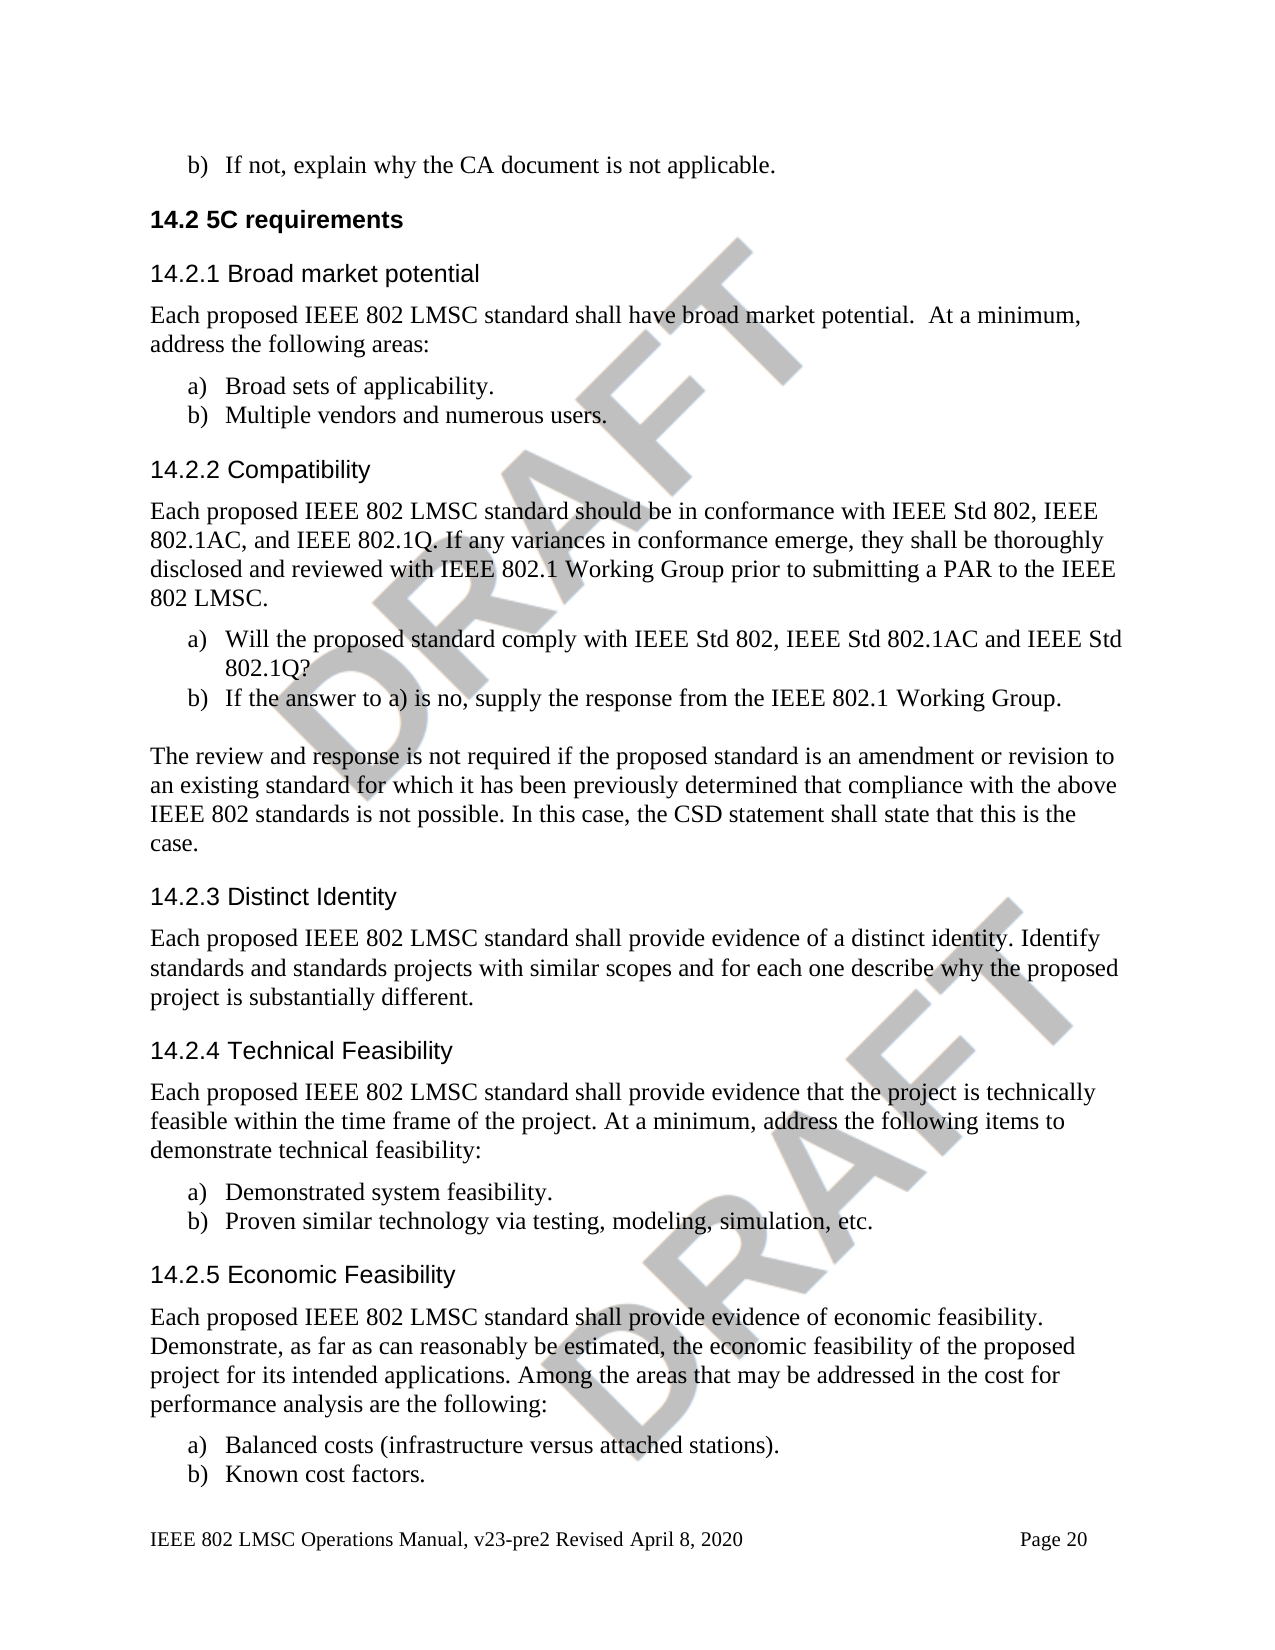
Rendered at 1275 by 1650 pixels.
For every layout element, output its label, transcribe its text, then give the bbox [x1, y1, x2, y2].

list Broad sets of applicability. [187, 371, 1125, 400]
list Multiple vendors and numerous users. [187, 400, 1125, 429]
text Each proposed IEEE 802 LMSC standard shall provide evidence that the project is technically feasible within the time frame of the project. At a minimum, address the following items to demonstrate technical feasibility: [150, 1077, 1125, 1164]
list Proven similar technology via testing, modeling, simulation, etc. [187, 1206, 1125, 1235]
subtitle Technical Feasibility [150, 1036, 1125, 1065]
subtitle Compatibility [150, 454, 1125, 483]
subtitle 5C requirements [150, 204, 1125, 234]
text The review and response is not required if the proposed standard is an amendment or revision to an existing standard for which it has been previously determined that compliance with the above IEEE 802 standards is not possible. In this case, the CSD statement shall state that this is the case. [150, 741, 1125, 857]
list Will the proposed standard comply with IEEE Std 802, IEEE Std 802.1AC and IEEE Std 802.1Q? [187, 624, 1125, 682]
text Each proposed IEEE 802 LMSC standard shall provide evidence of a distinct identity. Identify standards and standards projects with similar scopes and for each one describe why the proposed project is substantially different. [150, 923, 1125, 1011]
list Known cost factors. [187, 1459, 1125, 1488]
list If the answer to a) is no, supply the response from the IEEE 802.1 Working Group. [187, 682, 1125, 741]
list Demonstrated system feasibility. [187, 1177, 1125, 1206]
text Each proposed IEEE 802 LMSC standard shall have broad market potential. At a minimum, address the following areas: [150, 300, 1125, 358]
list Balanced costs (infrastructure versus attached stations). [187, 1430, 1125, 1459]
text Each proposed IEEE 802 LMSC standard shall provide evidence of economic feasibility. Demonstrate, as far as can reasonably be estimated, the economic feasibility of the proposed project for its intended applications. Among the areas that may be addressed in the cost for performance analysis are the following: [150, 1301, 1125, 1418]
subtitle Broad market potential [150, 259, 1125, 288]
picture [149, 74, 1125, 1575]
subtitle Distinct Identity [150, 882, 1125, 911]
list If not, explain why the CA document is not applicable. [187, 150, 1125, 179]
subtitle Economic Feasibility [150, 1260, 1125, 1289]
text Each proposed IEEE 802 LMSC standard should be in conformance with IEEE Std 802, IEEE 802.1AC, and IEEE 802.1Q. If any variances in conformance emerge, they shall be thoroughly disclosed and reviewed with IEEE 802.1 Working Group prior to submitting a PAR to the IEEE 802 LMSC. [150, 496, 1125, 612]
